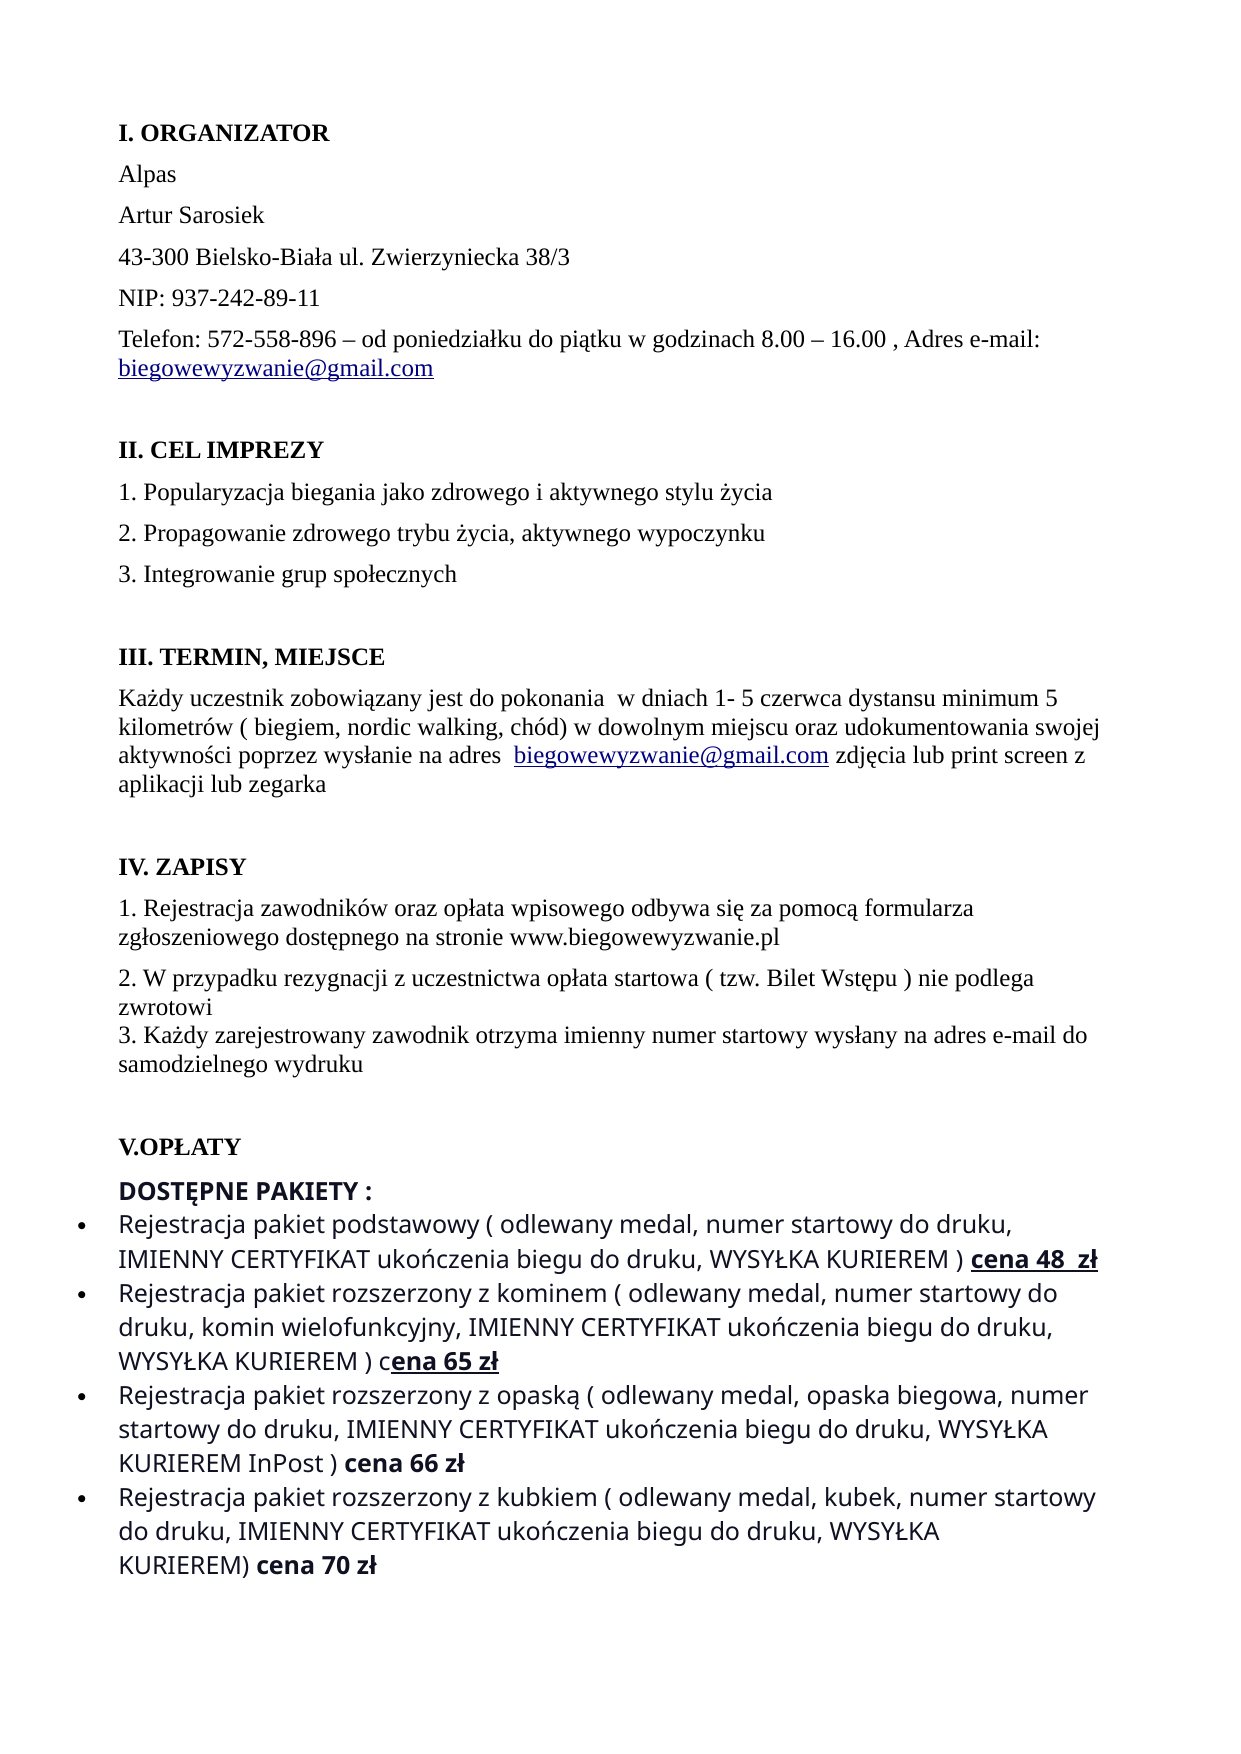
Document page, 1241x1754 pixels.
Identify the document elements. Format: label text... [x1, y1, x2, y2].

text 2. Propagowanie zdrowego trybu życia, aktywnego wypoczynku [118, 518, 1122, 547]
text 2. W przypadku rezygnacji z uczestnictwa opłata startowa ( tzw. Bilet Wstępu ) nie podlega zwrotowi [118, 963, 1122, 1021]
text 43-300 Bielsko-Biała ul. Zwierzyniecka 38/3 [118, 242, 1122, 271]
list Rejestracja pakiet rozszerzony z kubkiem ( odlewany medal, kubek, numer startowy do druku, IMIENNY CERTYFIKAT ukończenia biegu do druku, WYSYŁKA KURIEREM) cena 70 zł [78, 1480, 1122, 1582]
list Rejestracja pakiet rozszerzony z opaską ( odlewany medal, opaska biegowa, numer startowy do druku, IMIENNY CERTYFIKAT ukończenia biegu do druku, WYSYŁKA KURIEREM InPost ) cena 66 zł [78, 1377, 1122, 1480]
text 1. Rejestracja zawodników oraz opłata wpisowego odbywa się za pomocą formularza zgłoszeniowego dostępnego na stronie www.biegowewyzwanie.pl [118, 893, 1122, 951]
text IV. ZAPISY [118, 852, 1122, 881]
text Artur Sarosiek [118, 201, 1122, 229]
list Rejestracja pakiet rozszerzony z kominem ( odlewany medal, numer startowy do druku, komin wielofunkcyjny, IMIENNY CERTYFIKAT ukończenia biegu do druku, WYSYŁKA KURIEREM ) cena 65 zł [78, 1275, 1122, 1377]
text I. ORGANIZATOR [118, 118, 1122, 147]
text 3. Każdy zarejestrowany zawodnik otrzyma imienny numer startowy wysłany na adres e-mail do samodzielnego wydruku [118, 1021, 1122, 1078]
text 3. Integrowanie grup społecznych [118, 559, 1122, 588]
text II. CEL IMPREZY [118, 436, 1122, 464]
text V.OPŁATY [118, 1132, 1122, 1161]
text Alpas [118, 159, 1122, 188]
text Telefon: 572-558-896 – od poniedziałku do piątku w godzinach 8.00 – 16.00 , Adres e-mail: biegowewyzwanie@gmail.com [118, 324, 1122, 382]
text NIP: 937-242-89-11 [118, 283, 1122, 312]
text 1. Popularyzacja biegania jako zdrowego i aktywnego stylu życia [118, 477, 1122, 506]
text Każdy uczestnik zobowiązany jest do pokonania w dniach 1- 5 czerwca dystansu minimum 5 kilometrów ( biegiem, nordic walking, chód) w dowolnym miejscu oraz udokumentowania swojej aktywności poprzez wysłanie na adres biegowewyzwanie@gmail.com zdjęcia lub print screen z aplikacji lub zegarka [118, 683, 1122, 798]
text DOSTĘPNE PAKIETY : [118, 1173, 1122, 1207]
list Rejestracja pakiet podstawowy ( odlewany medal, numer startowy do druku, IMIENNY CERTYFIKAT ukończenia biegu do druku, WYSYŁKA KURIEREM ) cena 48 zł [78, 1207, 1122, 1275]
text III. TERMIN, MIEJSCE [118, 642, 1122, 671]
